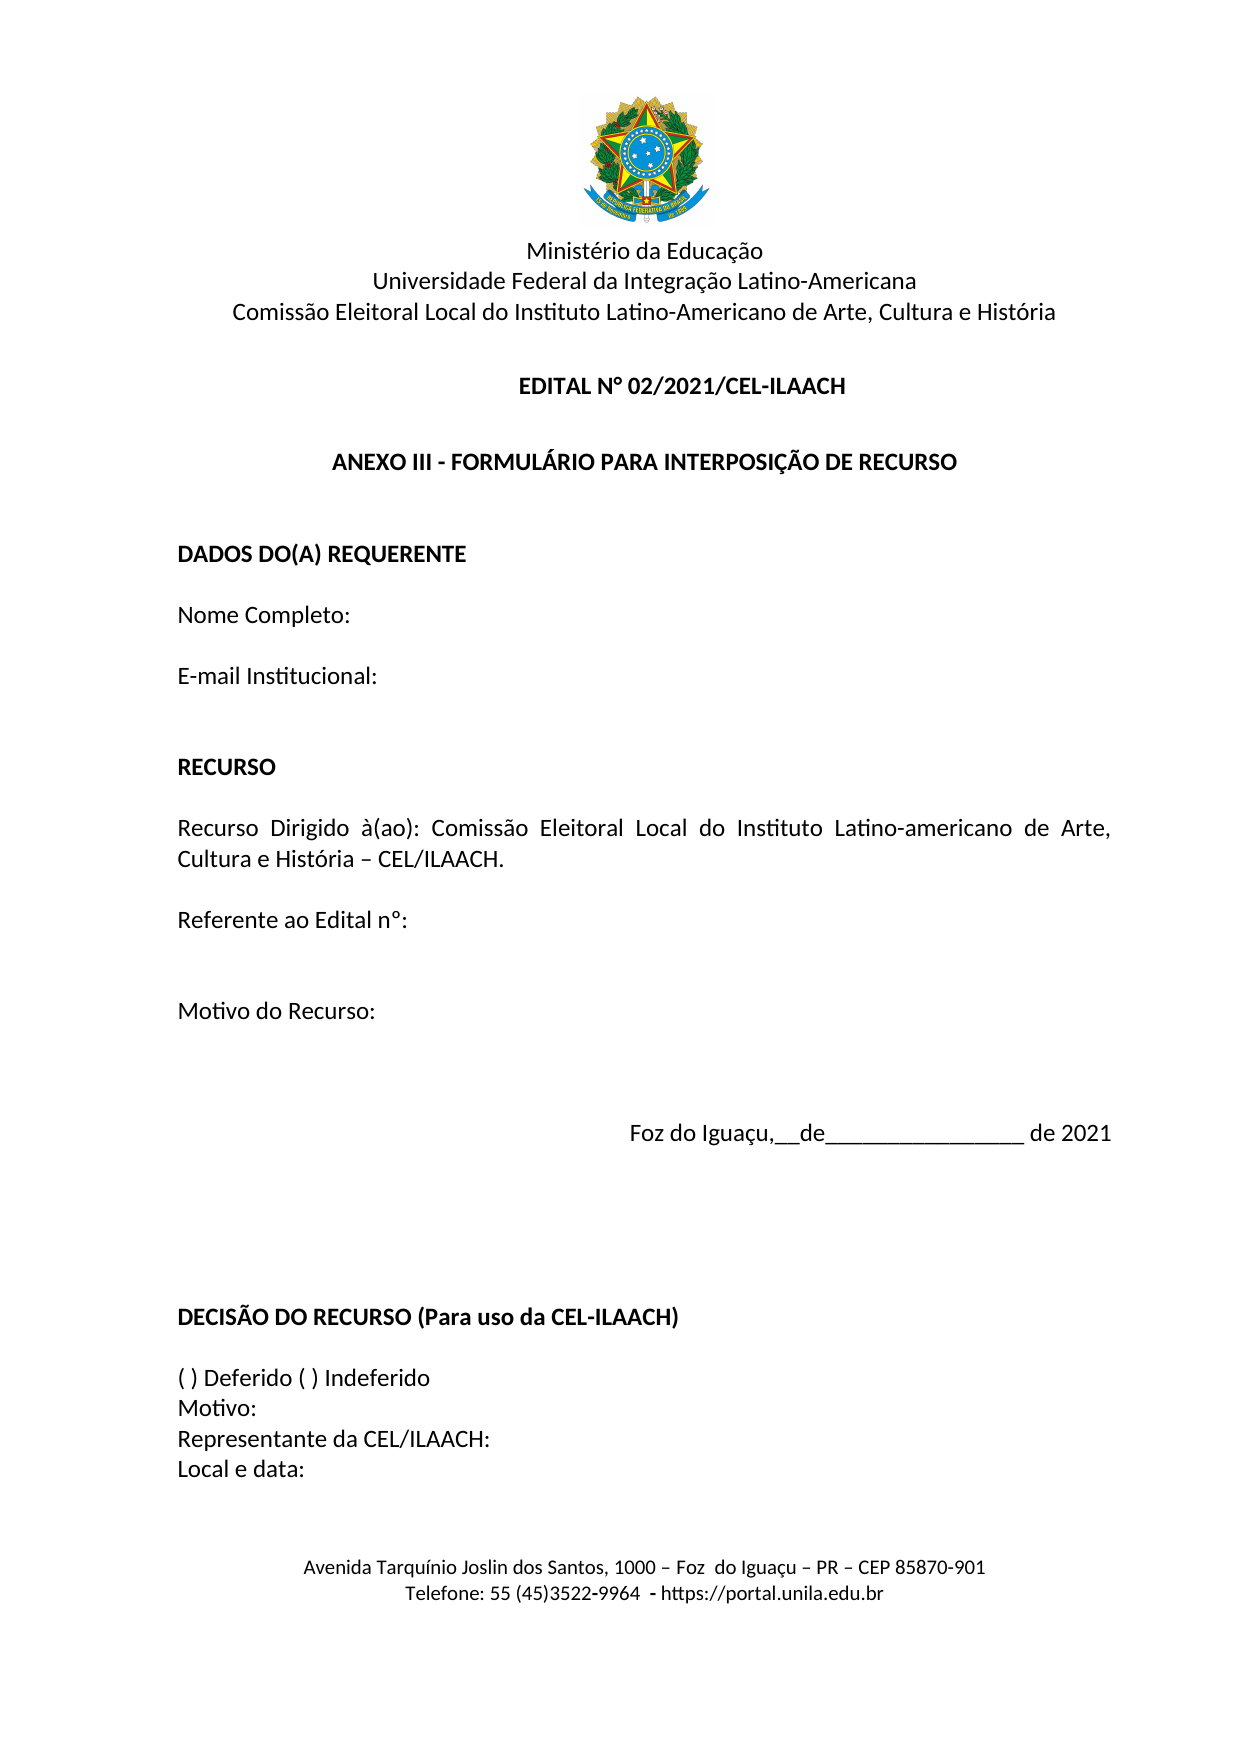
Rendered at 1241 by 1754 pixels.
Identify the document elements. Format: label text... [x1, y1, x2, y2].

text Representante da CEL/ILAACH: [177, 1423, 1112, 1453]
text Motivo do Recurso: [177, 996, 1112, 1026]
text ( ) Deferido ( ) Indeferido [177, 1362, 1112, 1392]
text ANEXO III - FORMULÁRIO PARA INTERPOSIÇÃO DE RECURSO [177, 446, 1112, 477]
text Local e data: [177, 1453, 1112, 1484]
text Recurso Dirigido à(ao): Comissão Eleitoral Local do Instituto Latino-americano de Arte, Cultura e História – CEL/ILAACH. [177, 812, 1112, 873]
text DECISÃO DO RECURSO (Para uso da CEL-ILAACH) [177, 1301, 1112, 1331]
text Motivo: [177, 1392, 1112, 1423]
text DADOS DO(A) REQUERENTE [177, 538, 1112, 568]
subtitle EDITAL N° 02/2021/CEL-ILAACH [177, 371, 1112, 401]
text RECURSO [177, 751, 1112, 782]
text Foz do Iguaçu,__de________________ de 2021 [177, 1118, 1112, 1148]
picture [579, 93, 714, 226]
text Nome Completo: [177, 599, 1112, 629]
text E-mail Institucional: [177, 660, 1112, 690]
text Referente ao Edital nº: [177, 904, 1112, 934]
